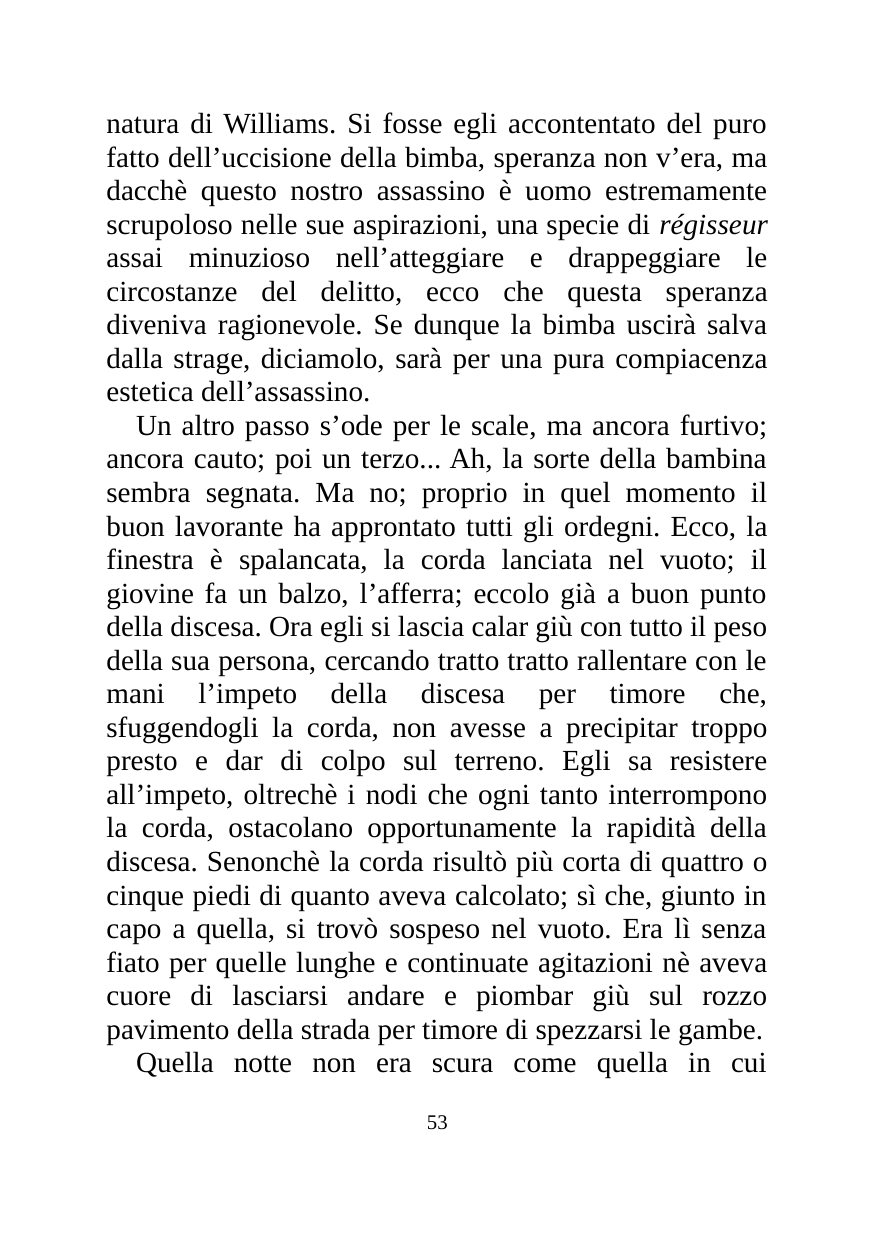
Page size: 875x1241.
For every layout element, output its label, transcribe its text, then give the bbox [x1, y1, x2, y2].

text Un altro passo s’ode per le scale, ma ancora furtivo; ancora cauto; poi un terzo... Ah, la sorte della bambina sembra segnata. Ma no; proprio in quel momento il buon lavorante ha approntato tutti gli ordegni. Ecco, la finestra è spalancata, la corda lanciata nel vuoto; il giovine fa un balzo, l’afferra; eccolo già a buon punto della discesa. Ora egli si lascia calar giù con tutto il peso della sua persona, cercando tratto tratto rallentare con le mani l’impeto della discesa per timore che, sfuggendogli la corda, non avesse a precipitar troppo presto e dar di colpo sul terreno. Egli sa resistere all’impeto, oltrechè i nodi che ogni tanto interrompono la corda, ostacolano opportunamente la rapidità della discesa. Senonchè la corda risultò più corta di quattro o cinque piedi di quanto aveva calcolato; sì che, giunto in capo a quella, si trovò sospeso nel vuoto. Era lì senza fiato per quelle lunghe e continuate agitazioni nè aveva cuore di lasciarsi andare e piombar giù sul rozzo pavimento della strada per timore di spezzarsi le gambe. [106, 408, 768, 1045]
text Quella notte non era scura come quella in cui [106, 1045, 768, 1079]
text natura di Williams. Si fosse egli accontentato del puro fatto dell’uccisione della bimba, speranza non v’era, ma dacchè questo nostro assassino è uomo estremamente scrupoloso nelle sue aspirazioni, una specie di régisseur assai minuzioso nell’atteggiare e drappeggiare le circostanze del delitto, ecco che questa speranza diveniva ragionevole. Se dunque la bimba uscirà salva dalla strage, diciamolo, sarà per una pura compiacenza estetica dell’assassino. [106, 106, 768, 408]
